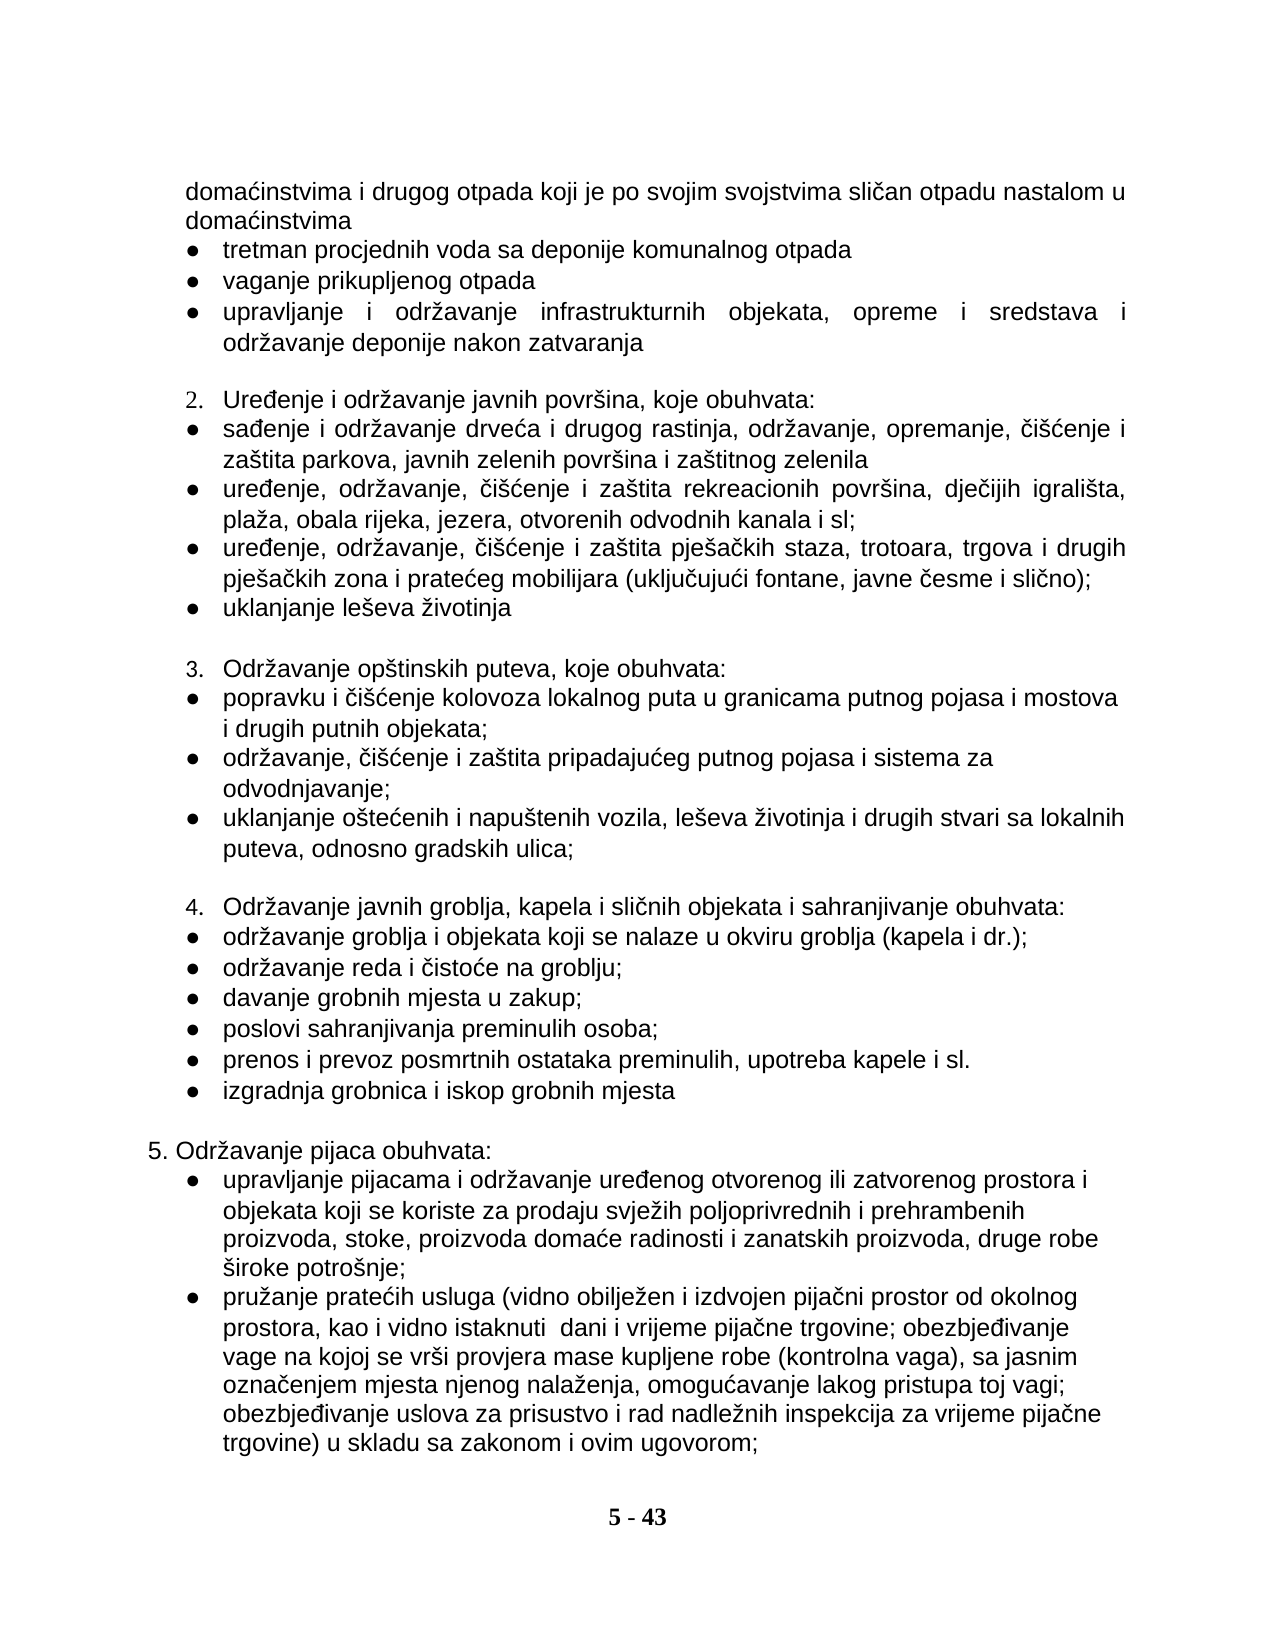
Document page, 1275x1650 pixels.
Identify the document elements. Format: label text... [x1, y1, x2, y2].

text 5. Održavanje pijaca obuhvata: [148, 1136, 1127, 1165]
list prenos i prevoz posmrtnih ostataka preminulih, upotreba kapele i sl. [185, 1045, 1127, 1076]
list održavanje reda i čistoće na groblju; [185, 952, 1127, 983]
list Održavanje javnih groblja, kapela i sličnih objekata i sahranjivanje obuhvata: [185, 891, 1127, 922]
list vaganje prikupljenog otpada [185, 266, 1127, 297]
list sađenje i održavanje drveća i drugog rastinja, održavanje, opremanje, čišćenje i zaštita parkova, javnih zelenih površina i zaštitnog zelenila [185, 414, 1127, 474]
list održavanje, čišćenje i zaštita pripadajućeg putnog pojasa i sistema za odvodnjavanje; [185, 743, 1127, 803]
text domaćinstvima i drugog otpada koji je po svojim svojstvima sličan otpadu nastalom u domaćinstvima [185, 177, 1127, 235]
list davanje grobnih mjesta u zakup; [185, 983, 1127, 1014]
list tretman procjednih voda sa deponije komunalnog otpada [185, 235, 1127, 266]
list Održavanje opštinskih puteva, koje obuhvata: [185, 653, 1127, 683]
list poslovi sahranjivanja preminulih osoba; [185, 1014, 1127, 1045]
list izgradnja grobnica i iskop grobnih mjesta [185, 1076, 1127, 1107]
list upravljanje i održavanje infrastrukturnih objekata, opreme i sredstava i održavanje deponije nakon zatvaranja [185, 297, 1127, 356]
list uklanjanje oštećenih i napuštenih vozila, leševa životinja i drugih stvari sa lokalnih puteva, odnosno gradskih ulica; [185, 803, 1127, 862]
list uređenje, održavanje, čišćenje i zaštita pješačkih staza, trotoara, trgova i drugih pješačkih zona i pratećeg mobilijara (uključujući fontane, javne česme i slično); [185, 533, 1127, 593]
list uređenje, održavanje, čišćenje i zaštita rekreacionih površina, dječijih igrališta, plaža, obala rijeka, jezera, otvorenih odvodnih kanala i sl; [185, 474, 1127, 533]
list održavanje groblja i objekata koji se nalaze u okviru groblja (kapela i dr.); [185, 922, 1127, 952]
list popravku i čišćenje kolovoza lokalnog puta u granicama putnog pojasa i mostova i drugih putnih objekata; [185, 683, 1127, 743]
list uklanjanje leševa životinja [185, 593, 1127, 624]
list Uređenje i održavanje javnih površina, koje obuhvata: [185, 385, 1127, 414]
list upravljanje pijacama i održavanje uređenog otvorenog ili zatvorenog prostora i objekata koji se koriste za prodaju svježih poljoprivrednih i prehrambenih proizvoda, stoke, proizvoda domaće radinosti i zanatskih proizvoda, druge robe široke potrošnje; [185, 1165, 1127, 1282]
list pružanje pratećih usluga (vidno obilježen i izdvojen pijačni prostor od okolnog prostora, kao i vidno istaknuti dani i vrijeme pijačne trgovine; obezbjeđivanje vage na kojoj se vrši provjera mase kupljene robe (kontrolna vaga), sa jasnim označenjem mjesta njenog nalaženja, omogućavanje lakog pristupa toj vagi; obezbjeđivanje uslova za prisustvo i rad nadležnih inspekcija za vrijeme pijačne trgovine) u skladu sa zakonom i ovim ugovorom; [185, 1282, 1127, 1457]
